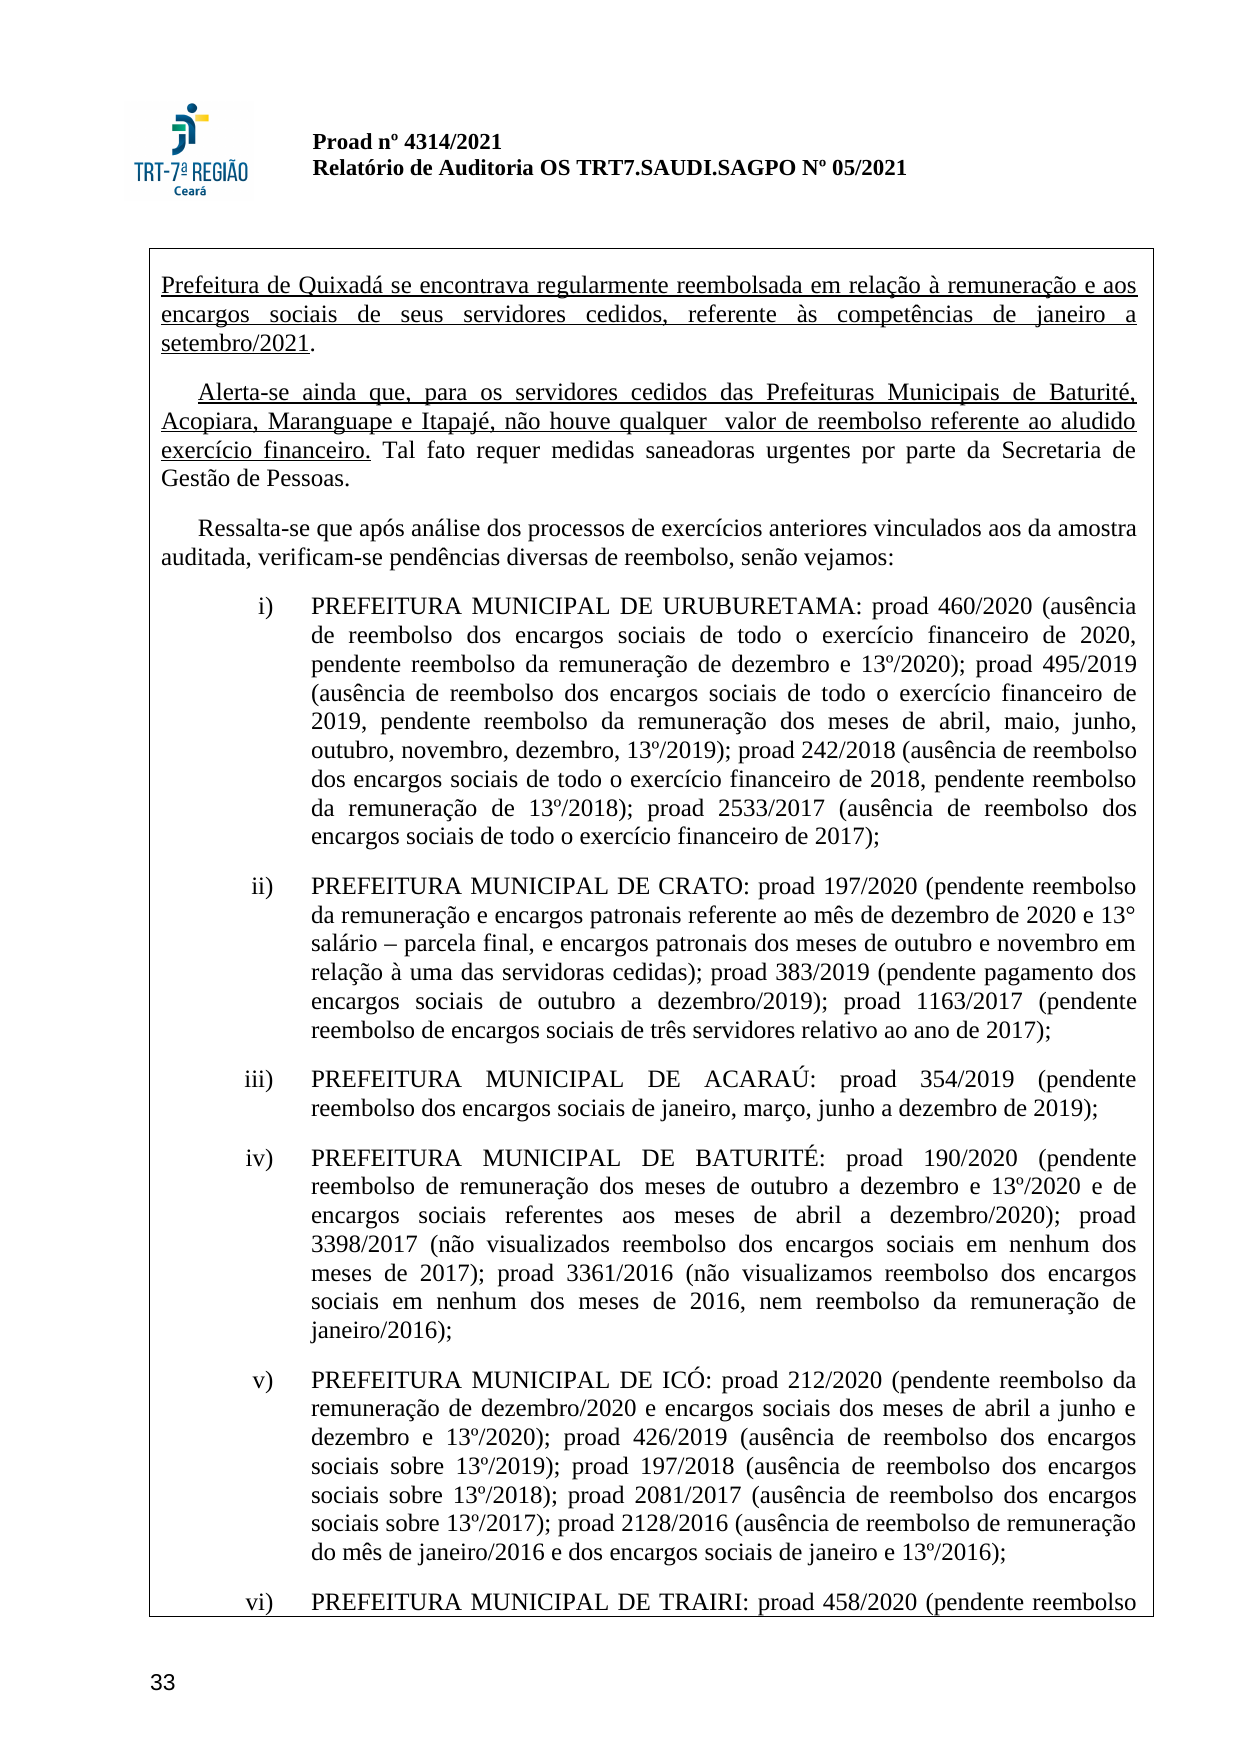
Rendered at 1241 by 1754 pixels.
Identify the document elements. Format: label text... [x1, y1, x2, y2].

table_cell Fato: A teor do art. 10 do Ato TRT7 nº 42/2018, a Secretaria de Gestão de Pessoas exigirá mensalmente o encaminhamento da documentação necessária à efetivação dos ressarcimentos aos entes não federais, evitando o pagamento acumulado de despesas em dezembro de cada exercício. Analisando a situação de reembolso dos servidores cedidos de Estados e Municípios em 2021, vislumbra-se o possível acúmulo de despesas em dezembro do referido exercício, conforme se verifica na tabela abaixo: Fonte: Sistema Proad em 26/10/2021. Cumpre alertar, que em outubro, próximo ao final do exercício de 2021, somente a Prefeitura de Quixadá se encontrava regularmente reembolsada em relação à remuneração e aos encargos sociais de seus servidores cedidos, referente às competências de janeiro a setembro/2021. Alerta-se ainda que, para os servidores cedidos das Prefeituras Municipais de Baturité, Acopiara, Maranguape e Itapajé, não houve qualquer valor de reembolso referente ao aludido exercício financeiro. Tal fato requer medidas saneadoras urgentes por parte da Secretaria de Gestão de Pessoas. Ressalta-se que após análise dos processos de exercícios anteriores vinculados aos da amostra auditada, verificam-se pendências diversas de reembolso, senão vejamos: PREFEITURA MUNICIPAL DE URUBURETAMA: proad 460/2020 (ausência de reembolso dos encargos sociais de todo o exercício financeiro de 2020, pendente reembolso da remuneração de dezembro e 13º/2020); proad 495/2019 (ausência de reembolso dos encargos sociais de todo o exercício financeiro de 2019, pendente reembolso da remuneração dos meses de abril, maio, junho, outubro, novembro, dezembro, 13º/2019); proad 242/2018 (ausência de reembolso dos encargos sociais de todo o exercício financeiro de 2018, pendente reembolso da remuneração de 13º/2018); proad 2533/2017 (ausência de reembolso dos encargos sociais de todo o exercício financeiro de 2017); PREFEITURA MUNICIPAL DE CRATO: proad 197/2020 (pendente reembolso da remuneração e encargos patronais referente ao mês de dezembro de 2020 e 13° salário – parcela final, e encargos patronais dos meses de outubro e novembro em relação à uma das servidoras cedidas); proad 383/2019 (pendente pagamento dos encargos sociais de outubro a dezembro/2019); proad 1163/2017 (pendente reembolso de encargos sociais de três servidores relativo ao ano de 2017); PREFEITURA MUNICIPAL DE ACARAÚ: proad 354/2019 (pendente reembolso dos encargos sociais de janeiro, março, junho a dezembro de 2019); PREFEITURA MUNICIPAL DE BATURITÉ: proad 190/2020 (pendente reembolso de remuneração dos meses de outubro a dezembro e 13º/2020 e de encargos sociais referentes aos meses de abril a dezembro/2020); proad 3398/2017 (não visualizados reembolso dos encargos sociais em nenhum dos meses de 2017); proad 3361/2016 (não visualizamos reembolso dos encargos sociais em nenhum dos meses de 2016, nem reembolso da remuneração de janeiro/2016); PREFEITURA MUNICIPAL DE ICÓ: proad 212/2020 (pendente reembolso da remuneração de dezembro/2020 e encargos sociais dos meses de abril a junho e dezembro e 13º/2020); proad 426/2019 (ausência de reembolso dos encargos sociais sobre 13º/2019); proad 197/2018 (ausência de reembolso dos encargos sociais sobre 13º/2018); proad 2081/2017 (ausência de reembolso dos encargos sociais sobre 13º/2017); proad 2128/2016 (ausência de reembolso de remuneração do mês de janeiro/2016 e dos encargos sociais de janeiro e 13º/2016); PREFEITURA MUNICIPAL DE TRAIRI: proad 458/2020 (pendente reembolso dos encargos sociais de junho a dezembro e 13º/2020); proad 702/2019 (ausência de reembolso dos encargos sociais sobre 13º/2019); proad 241/2018 (ausência de reembolso dos encargos sociais sobre 13º/2018); PREFEITURA MUNICIPAL DE MILHÃ: proad 225/2020 (pendente reembolso da remuneração dos meses de novembro a dezembro e 13º/2020, ausência de reembolso dos encargos sociais de todo o exercício de 2020); proad 458/2019 (pendente reembolso dos encargos sociais de setembro a dezembro e 13º/2019); proad 219/2018 (ausência de reembolso dos encargos sociais sobre 13º/2018); proad 5811/2016 (ausência de reembolso dos encargos sociais sobre 13º/2016); PREFEITURA MUNICIPAL DE INDEPENDÊNCIA: proad 218/2020 (pendente reembolso da remuneração dos meses de novembro a dezembro e 13º/2020, ausência de reembolso de encargos sociais de todo o exercício financeiro); proad 395/2019 (pendente reembolso dos encargos sociais de outubro a dezembro e 13º/2019 e remuneração de 13º de uma das servidoras cedidas); proad 199/2018 (ausência de reembolso dos encargos sociais sobre 13º/2018); proad 1171/2017 (ausência de reembolso dos encargos sociais sobre 13º/2017); proad 3376/2016 (ausência de reembolso dos encargos sociais sobre 13º/2016); PREFEITURA MUNICIPAL DE ALTO SANTO (registre-se que somente os proads do exercício de 2020 e 2019 foram vinculados ao proad de 2021): proad 362/2019 (pendente reembolso de remuneração dos meses de agosto a outubro/2019 e encargos sociais dos meses de agosto a dezembro e 13º/2019); PREFEITURA MUNICIPAL DE BARBALHA: proad 189/2020 (pendente reembolso de remuneração dos meses de novembro, dezembro e 13º/2020, FGTS e encargos sociais de alguns meses de 2020); proad 1420/2019 (pendente reembolso de remuneração de dezembro/2019, FGTS e encargos sociais de alguns meses de 2020); proad 1160/2017 (ausência de reembolso dos encargos sociais sobre 13º/2017); GOVERNO DO ESTADO DO CEARÁ: proad 200/2020 (pendente reembolso de remuneração dos meses de janeiro, dezembro e segunda parcela de 13º/2020, e encargos sociais de todo o exercício financeiro de 2020); proad 3300/2019 (pendente reembolso da remuneração de janeiro a março, dezembro e 13º/2019 e encargos sociais de todo o exercício financeiro de 2019); proad 192/2018 (ausência de reembolso de remuneração dos meses de novembro, dezembro e 13º/2018 e dos encargos sociais de abril a dezembro e 13º/2018); PREFEITURA MUNICIPAL DE QUIXADÁ: proad 442/2020 (pendente reembolso da remuneração dos meses de outubro a dezembro e 13º/2020, e encargos sociais de todo o exercício financeiro de 2020); proad 1425/2019 (pendente reembolso de encargos sociais dos meses de novembro, dezembro e 13º/2019); proad 225/2018 (ausência de reembolso dos encargos sociais sobre 13º/2018); proad 1187/2017 (pendente reembolso da remuneração de dezembro/2017 e encargos sociais sobre 13º/2017); proad 2126/2016 (pendente reembolso dos encargos sociais do exercício 2016); PREFEITURA MUNICIPAL DE EUSÉBIO: proad 203/2020 (pendente reembolso da remuneração de dezembro/2020 e encargos sociais de todo o exercício financeiro de 2020); proad 389/2019 (pendente reembolso da remuneração de novembro, dezembro e segunda parcela de 13º/2019, e encargos sociais do exercício de 2019); proad 193/2018 (pendente reembolso dos encargos sociais de julho a dezembro/2018); proad 5238/2016 (ausência de reembolso dos encargos sociais de janeiro/2016); PREFEITURA MUNICIPAL DE ITAPAJÉ: proad 542/2020 (pendente reembolso de remuneração dos meses de outubro a dezembro e 13º/2020, e encargos sociais de março a dezembro/2020); proad 402/2019 (pendente reembolso de encargos sociais de fevereiro, abril a agosto, outubro a dezembro e 13º/2019); proad 201/2018 (pendente reembolso dos encargos sociais de todo o exercício de 2018); proad 1172/2017 (pendente reembolso dos encargos sociais de todo o exercício de 2017). A auditoria interna realizada em 2017 (proad 4873/2017) já havia constatado evidências de servidores sem comprovação de que estão recebendo a remuneração de seu cargo permanente pelo órgão cessionário e sem comprovação do recolhimento dos encargos sociais pelo órgão cedente. A jurisprudência pátria estabelece a responsabilidade solidária entre cedente e cessionário quanto ao cumprimento dos encargos sociais do cargo efetivo do servidor cedido, in verbis: ADMINISTRAÇÃO PÚBLICA. CESSÃO DE EMPREGADOS. RESPONSABILIDADE SOLIDÁRIA DO ÓRGÃO CESSIONÁRIO. A cessão de empregados entre os órgãos da Administração Pública importa na responsabilidade solidária do órgão cessionário pelos créditos devidos ao trabalhador. Isso porque, apesar de a cessão constituir instituto de direito administrativo, os órgãos envolvidos, cedente e cessionário, figuram, para efeitos trabalhistas, como integrantes de um mesmo grupo econômico, aplicando-se, na hipótese, o princípio da proteção ao hipossuficiente. (TRT18, RO - 0000847-35.2012.5.18.0008, Rel. BRENO MEDEIROS, 2ª TURMA, 22/03/2013) (TRT-18 - RO: 00008473520125180008 GO 0000847-35.2012.5.18.0008, Relator: BRENO MEDEIROS, Data de Julgamento: 22/03/2013, 2ª TURMA. RESPONSABILIDADE SOLIDÁRIA. ADMINISTRAÇÃO PÚBLICA. CESSÃO DE EMPREGADO. Embora a cessão de empregado não acarrete a alteração ou extinção do vínculo empregatício originalmente estabelecido com o órgão cedente (artigo 2º da CLT), ela gera a transferência de obrigações trabalhistas ao órgão cessionário, o qual é beneficiário dos serviços prestados pelo empregado e responsável pelo pagamento dos salários, motivo pelo qual responde solidariamente (TRT18, RO - 0002387- 43.2011.5.18.0012, Rel. GENTIL PIO DE OLIVEIRA, 1ª TURMA, 10/08/2012) (TRT-18 - RO: 00023874320115180012 GO 0002387-43.2011.5.18.0012, Relator: GENTIL PIO DE OLIVEIRA, Data de Julgamento: 10/08/2012, 1ª TURMA. EMPREGADO CEDIDO A OUTRO ÓRGÃO - FGTS SOBRE A GRATIFICAÇÃO DE FUNÇÃO - RESPONSABILIDADE DO ÓRGÃO CESSIONÁRIO. Considerando que o ônus atinente ao contrato de trabalho foi transferido para o órgão cessionário, assim como os poderes patronais de direção e fiscalização do empregado, suspendendo, portanto, a partir de então, toda e qualquer responsabilidade do órgão cedente, assume a cessionária a responsabilidade contratual, pelos recolhimentos do FGTS sobre a gratificação de função paga. Recurso improvido, no particular. (TRT - 20 0000504-95.2015.5.20.0002, Relator: RITA DE CASSIA PINHEIRO DE OLIVEIRA, Data de Publicação: 09/11/2017) Alerta-se que a Caixa de Aposentadorias e Pensões dos Servidores Municipais de Itapajé, ao qual é vinculada a servidora cedida WANDERLEYDE CARNEIRO FROTA RAMALHO, emitiu declaração (Proad 678/2021, doc. 29) informando que as contribuições previdenciárias patronais estão em aberto (sem evidência do pagamento) de novembro de 2018 a dezembro de 2020 e, relativas à contribuição do segurado, estão em aberto o mês de Dezembro e o 13º salário de 2020. Ressaltamos a ausência, no início dos processos de reembolso de 2021 (Proads nºs 831/2021 634/2021, 536/2021, 829/2021, 703/2021, 686/2021, 666/2021, 873/2021, 482/2021, 635/2021, 689/2021, 641/2021, e 678/2021), de termo de abertura contendo resumo das pendências de reembolso dos exercícios anteriores para que a Administração seja cientificada e possa melhor avaliar a conveniência e oportunidade de manutenção da respectiva cessão, ou quando o caso se enquadra na situação do encerramento da cessão/requisição prevista no § 2º do art. 10 do Decreto nº 9.144/2017 (§3º do art. 24 do Decreto nº 10.835/2021) e no art. 5º da Resolução CSJT nº 143/2014, in verbis: “Decreto nº 9.144/2017: Art. 10. O valor a ser reembolsado será apresentado mensalmente ao cessionário pelo cedente, discriminado por parcela e agente público. (...) § 2º O descumprimento do disposto no caput implica o encerramento da cessão, e o cedente procederá na forma estabelecida no art. 5º, § 2º e § 3º, inclusive na hipótese de requisição. “Decreto nº 10.835/2021: Art. 24. O valor a ser reembolsado será apresentado mensalmente ao órgão ou à entidade de destino do agente público pelo órgão ou pela entidade de origem, discriminado por parcela e por agente público. (...) § 3º O descumprimento do disposto no caput implica encerramento da cessão, da requisição ou da composição da força de trabalho e o órgão ou a entidade de origem do agente público procederá na forma estabelecida no art. 8º.” (grifo nosso) “Resolução CSJT nº 143/2014: Art. 5º Os Tribunais Regionais do Trabalho deverão adotar as providências necessárias ao retorno do servidor ao órgão de origem, quando da não apresentação dos documentos de que tratam os artigos 3º e 4º, após notificação ao servidor e ao órgão cedente.” (grifo nosso) Nesse contexto, resta perquirir se a Secretaria de Gestão de Pessoas possui controle atualizado sobre o montante de valores pendentes de reembolso, por órgão cedente e exercício financeiro, se esses valores encontram-se registrados contabilmente e se todas as municipalidades e respectivos servidores cedidos foram oficialmente cientificados sobre essas pendências e se foi dado prazo para saneamento. [150, 249, 1153, 1616]
picture [123, 101, 254, 201]
